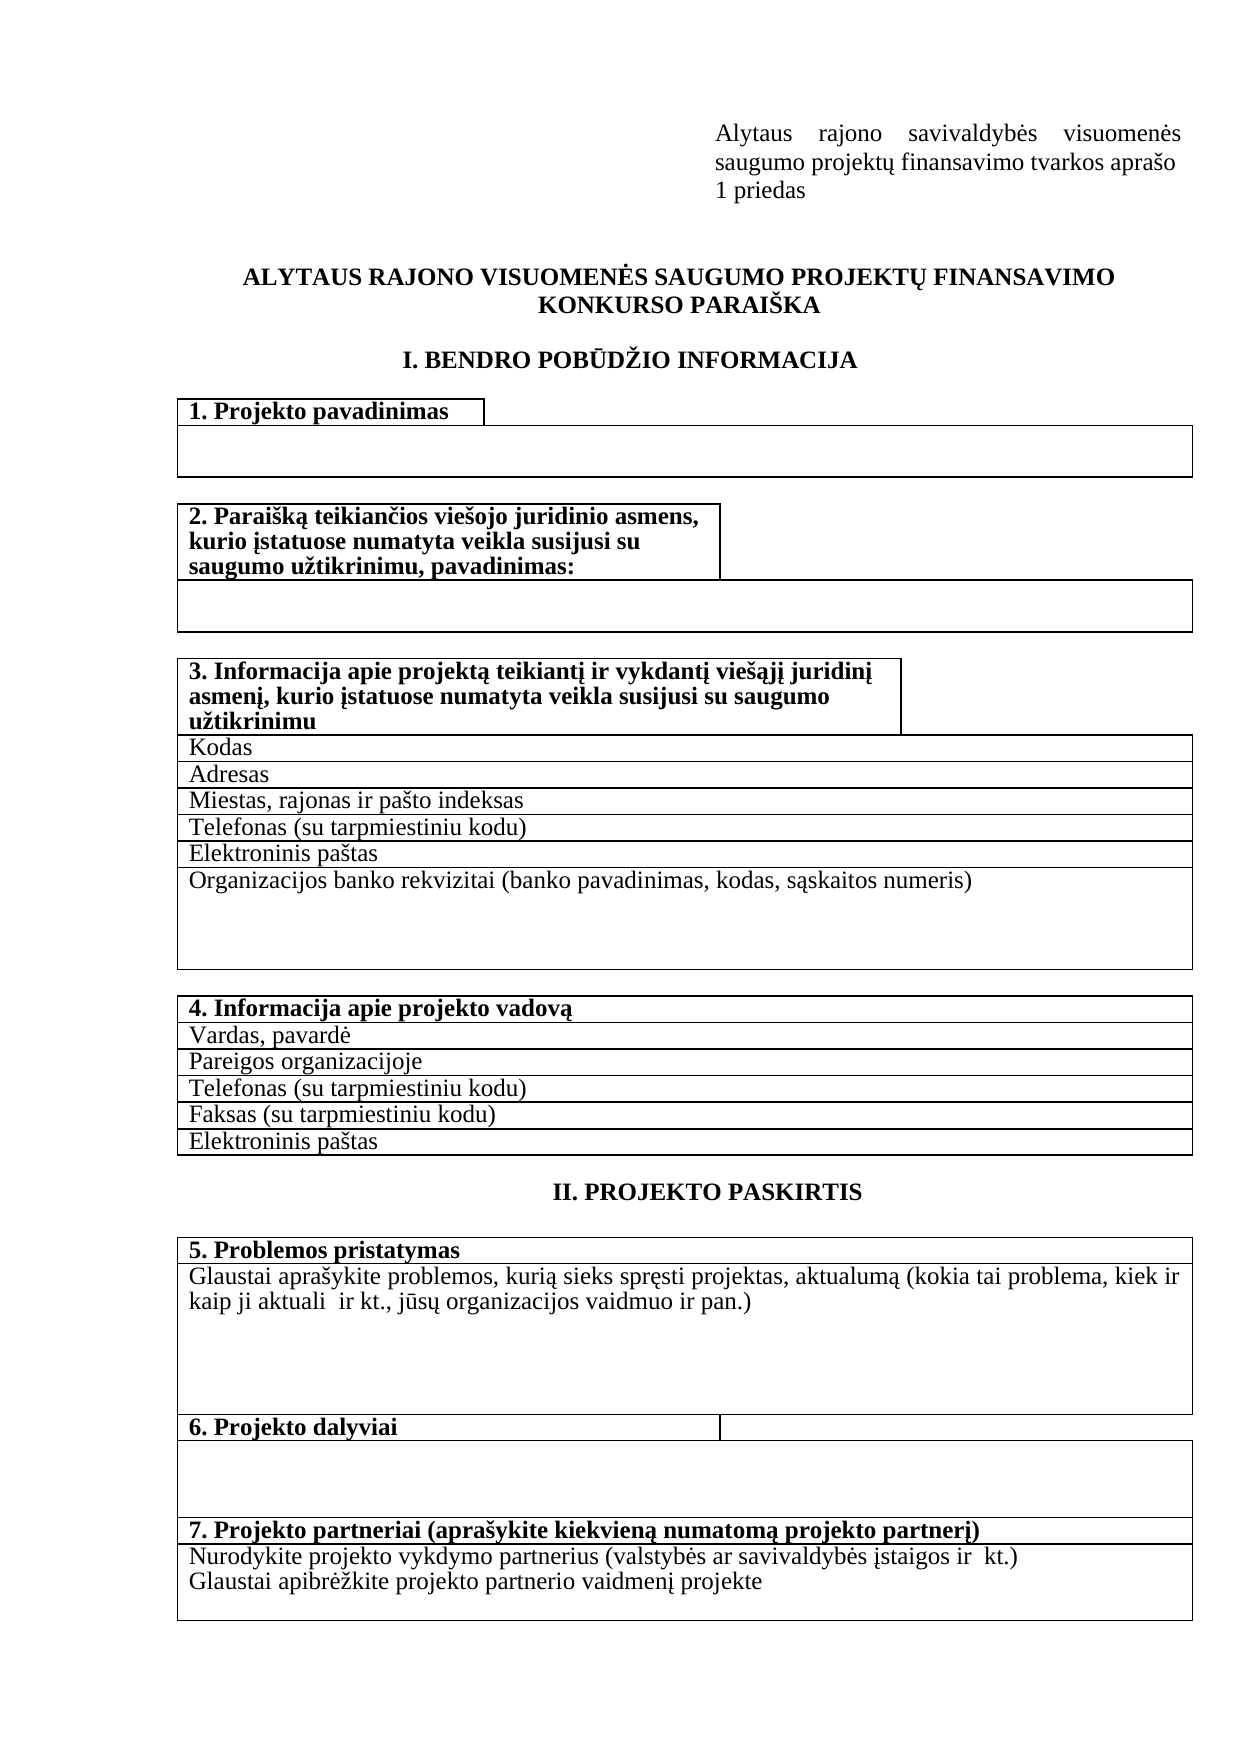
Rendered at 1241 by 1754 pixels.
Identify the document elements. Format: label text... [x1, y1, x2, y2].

table_header 5. Problemos pristatymas [178, 1238, 1192, 1263]
table_cell [721, 1415, 1192, 1440]
table_cell Pareigos organizacijoje [178, 1050, 1192, 1075]
table_cell Organizacijos banko rekvizitai (banko pavadinimas, kodas, sąskaitos numeris) [178, 868, 1192, 968]
table_cell 6. Projekto dalyviai [178, 1415, 719, 1440]
table_header 1. Projekto pavadinimas [178, 400, 483, 425]
table_cell 7. Projekto partneriai (aprašykite kiekvieną numatomą projekto partnerį) [178, 1518, 1192, 1543]
table_header 3. Informacija apie projektą teikiantį ir vykdantį viešąjį juridinį asmenį, kurio įstatuose numatyta veikla susijusi su saugumo užtikrinimu [178, 659, 900, 734]
table_cell Glaustai aprašykite problemos, kurią sieks spręsti projektas, aktualumą (kokia tai problema, kiek ir kaip ji aktuali ir kt., jūsų organizacijos vaidmuo ir pan.) [178, 1264, 1192, 1414]
table_cell Telefonas (su tarpmiestiniu kodu) [178, 815, 1192, 840]
table_header 4. Informacija apie projekto vadovą [178, 997, 1192, 1022]
table_cell [178, 581, 1192, 631]
table_cell [178, 1441, 1192, 1516]
subtitle II. PROJEKTO PASKIRTIS [477, 1180, 1181, 1205]
table_cell Vardas, pavardė [178, 1023, 1192, 1048]
subtitle I. BENDRO POBŪDŽIO INFORMACIJA [402, 348, 1181, 373]
table_cell Adresas [178, 762, 1192, 787]
text ALYTAUS RAJONO VISUOMENĖS SAUGUMO PROJEKTŲ FINANSAVIMO KONKURSO PARAIŠKA [177, 262, 1181, 319]
table_cell Elektroninis paštas [178, 842, 1192, 867]
table_cell Nurodykite projekto vykdymo partnerius (valstybės ar savivaldybės įstaigos ir kt.) Glaustai apibrėžkite projekto partnerio vaidmenį projekte [178, 1545, 1192, 1619]
text Alytaus rajono savivaldybės visuomenės saugumo projektų finansavimo tvarkos aprašo [715, 118, 1181, 176]
table_header [485, 398, 1192, 425]
table_header 2. Paraišką teikiančios viešojo juridinio asmens, kurio įstatuose numatyta veikla susijusi su saugumo užtikrinimu, pavadinimas: [178, 505, 719, 579]
table_header [721, 503, 1192, 579]
table_cell Elektroninis paštas [178, 1130, 1192, 1154]
table_cell Kodas [178, 736, 1192, 761]
table_cell Telefonas (su tarpmiestiniu kodu) [178, 1076, 1192, 1101]
table_cell Miestas, rajonas ir pašto indeksas [178, 789, 1192, 814]
table_cell [178, 426, 1192, 476]
table_cell Faksas (su tarpmiestiniu kodu) [178, 1103, 1192, 1128]
text 1 priedas [715, 176, 1181, 204]
table_header [902, 658, 1192, 734]
